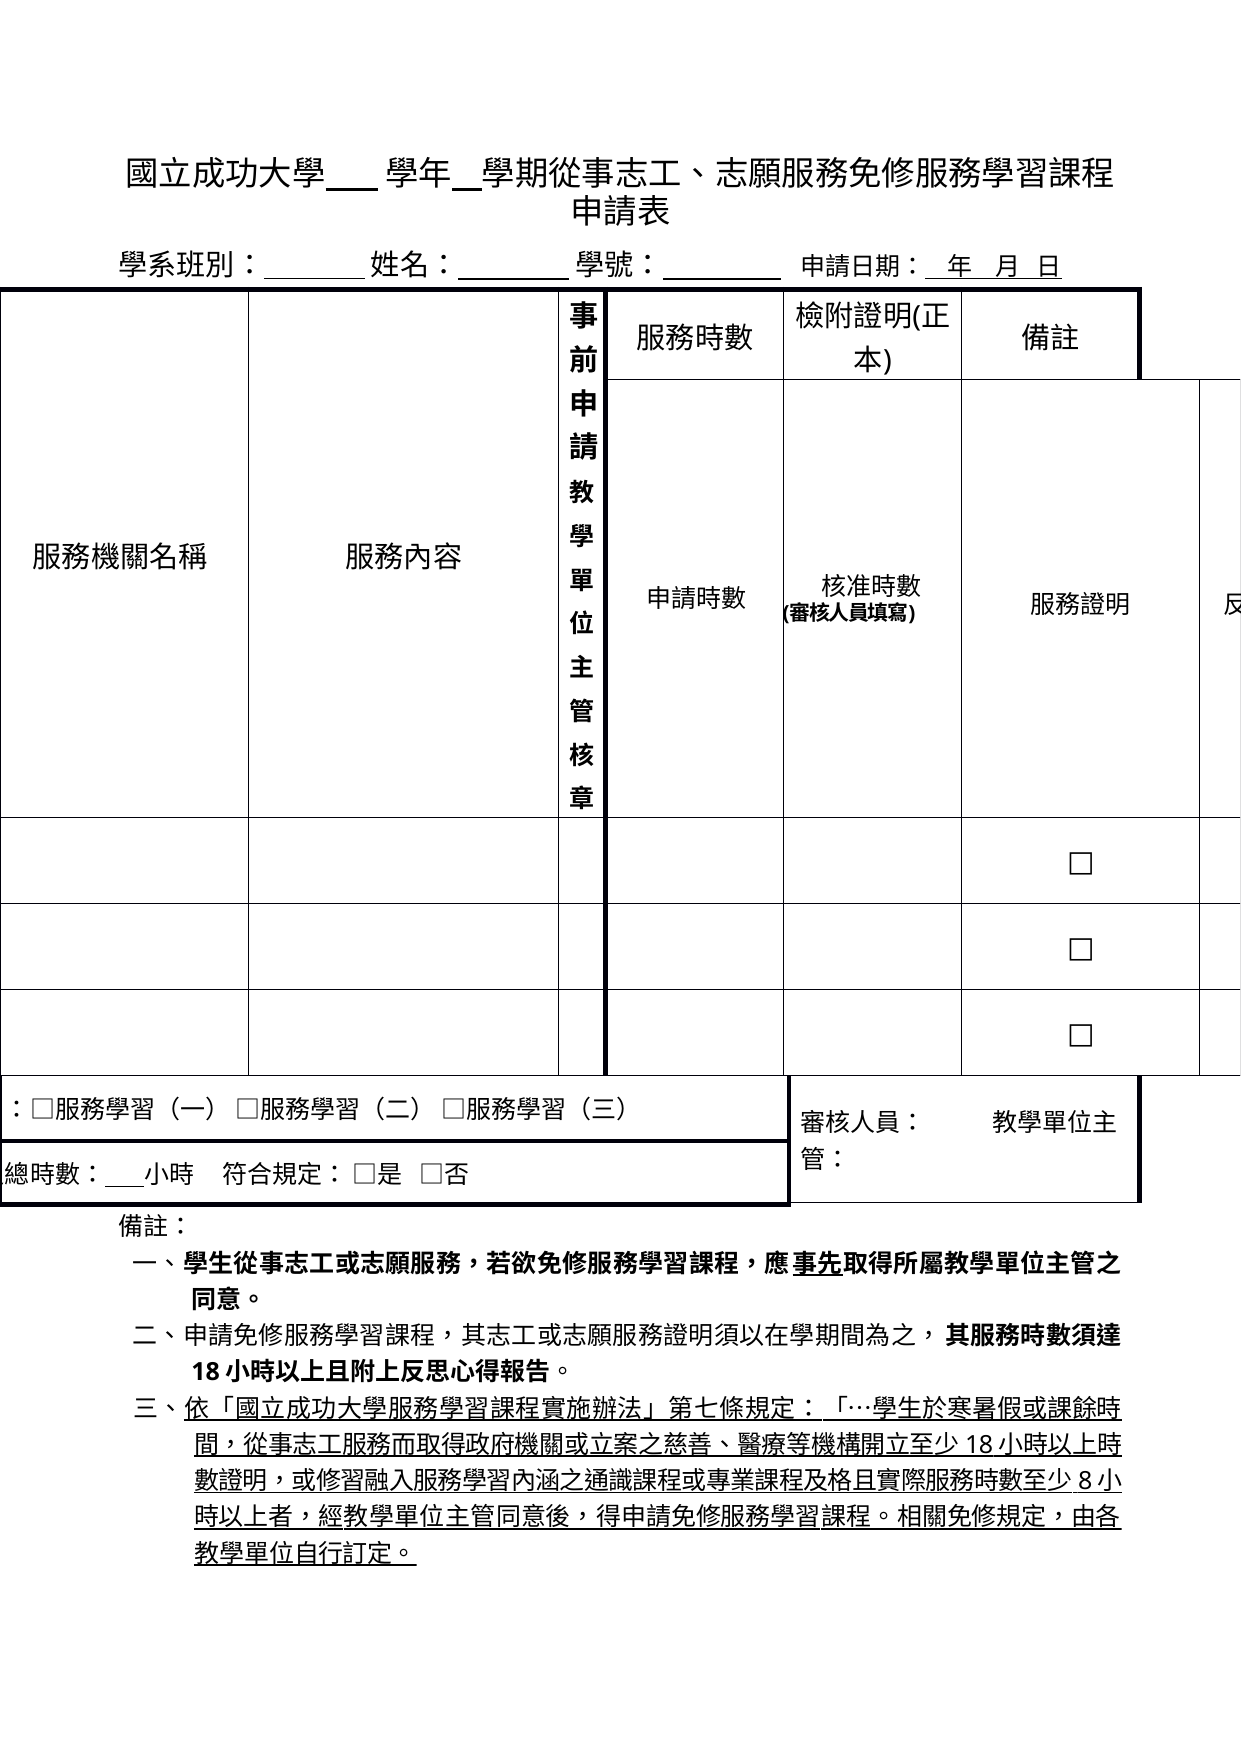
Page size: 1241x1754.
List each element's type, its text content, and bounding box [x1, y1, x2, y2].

table_header 事前申請 教學單位主管核章 [559, 292, 603, 817]
table_cell [608, 904, 783, 989]
table_header 服務內容 [249, 292, 558, 817]
table_cell 反思心得 [1200, 380, 1240, 817]
table_header 檢附證明(正本) [784, 292, 961, 379]
table_header 服務機關名稱 [1, 292, 248, 817]
text 國立成功大學 學年 學期從事志工、志願服務免修服務學習課程申請表 [118, 118, 1122, 231]
table_cell [608, 818, 783, 903]
table_cell [784, 904, 961, 989]
table_cell 審核人員： 教學單位主管： [791, 1076, 1137, 1202]
table_cell [559, 904, 603, 989]
table_cell [559, 990, 603, 1075]
table_cell □ [1200, 904, 1240, 989]
table_cell □ [1200, 818, 1240, 903]
table_cell [249, 990, 558, 1075]
table_cell [559, 818, 603, 903]
text 三、依「國立成功大學服務學習課程實施辦法」第七條規定：「…學生於寒暑假或課餘時間，從事志工服務而取得政府機關或立案之慈善、醫療等機構開立至少18小時以上時數證明，或修習融入服務學習內涵之通識課程或專業課程及格且實際服務時數至少8小時以上者，經教學單位主管同意後，得申請免修服務學習課程。相關免修規定，由各教學單位自行訂定。 [118, 1388, 1122, 1569]
table_cell [1, 904, 248, 989]
table_cell 核准時數 (審核人員填寫) [784, 380, 961, 817]
subtitle 備註： [118, 1207, 1122, 1243]
table_cell □ [962, 818, 1199, 903]
table_header 服務時數 [608, 292, 783, 379]
table_header 備註 [962, 292, 1137, 379]
table_cell □ [962, 990, 1199, 1075]
table_cell 審核通過總時數： 小時 符合規定： □是 □否 [2, 1143, 787, 1202]
table_cell 服務證明 [962, 380, 1199, 817]
text 一、學生從事志工或志願服務，若欲免修服務學習課程，應事先取得所屬教學單位主管之同意。 [118, 1243, 1122, 1316]
table_cell [249, 904, 558, 989]
table_cell [784, 818, 961, 903]
table_cell [1, 818, 248, 903]
text 二、申請免修服務學習課程，其志工或志願服務證明須以在學期間為之，其服務時數須達18小時以上且附上反思心得報告。 [118, 1316, 1122, 1388]
table_cell [249, 818, 558, 903]
table_cell □ [1200, 990, 1240, 1075]
table_cell [608, 990, 783, 1075]
table_cell [1, 990, 248, 1075]
table_cell □ [962, 904, 1199, 989]
table_cell 免修科目：□服務學習（一） □服務學習（二） □服務學習（三） [2, 1076, 787, 1138]
text 學系班別： 姓名： 學號： 申請日期： 年 月 日 [118, 231, 1122, 287]
table_cell [784, 990, 961, 1075]
table_cell 申請時數 [608, 380, 783, 817]
